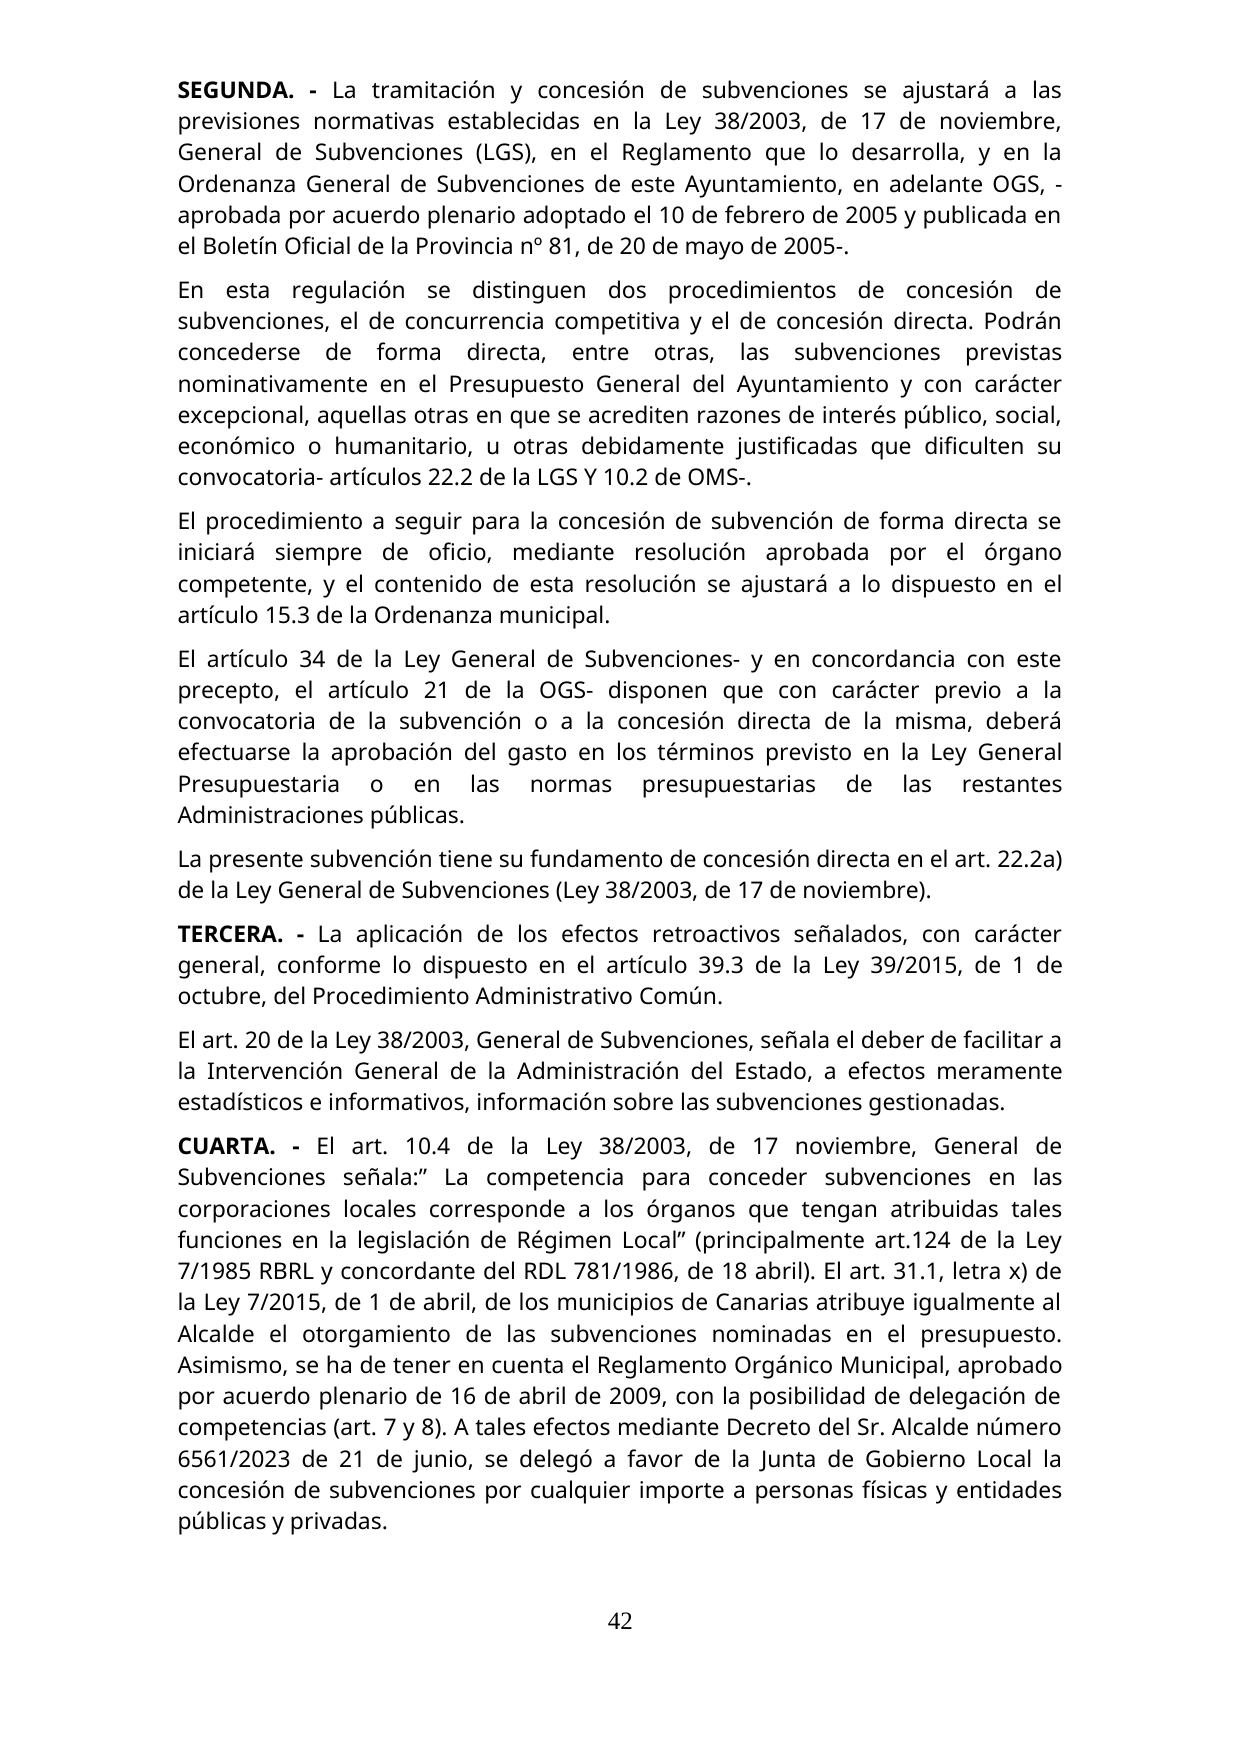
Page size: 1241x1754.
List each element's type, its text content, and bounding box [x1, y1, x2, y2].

text El art. 20 de la Ley 38/2003, General de Subvenciones, señala el deber de facilitar a la Intervención General de la Administración del Estado, a efectos meramente estadísticos e informativos, información sobre las subvenciones gestionadas. [177, 1024, 1063, 1118]
text SEGUNDA. - La tramitación y concesión de subvenciones se ajustará a las previsiones normativas establecidas en la Ley 38/2003, de 17 de noviembre, General de Subvenciones (LGS), en el Reglamento que lo desarrolla, y en la Ordenanza General de Subvenciones de este Ayuntamiento, en adelante OGS, - aprobada por acuerdo plenario adoptado el 10 de febrero de 2005 y publicada en el Boletín Oficial de la Provincia nº 81, de 20 de mayo de 2005-. [177, 74, 1063, 261]
text En esta regulación se distinguen dos procedimientos de concesión de subvenciones, el de concurrencia competitiva y el de concesión directa. Podrán concederse de forma directa, entre otras, las subvenciones previstas nominativamente en el Presupuesto General del Ayuntamiento y con carácter excepcional, aquellas otras en que se acrediten razones de interés público, social, económico o humanitario, u otras debidamente justificadas que dificulten su convocatoria- artículos 22.2 de la LGS Y 10.2 de OMS-. [177, 274, 1063, 493]
text TERCERA. - La aplicación de los efectos retroactivos señalados, con carácter general, conforme lo dispuesto en el artículo 39.3 de la Ley 39/2015, de 1 de octubre, del Procedimiento Administrativo Común. [177, 918, 1063, 1011]
text El artículo 34 de la Ley General de Subvenciones- y en concordancia con este precepto, el artículo 21 de la OGS- disponen que con carácter previo a la convocatoria de la subvención o a la concesión directa de la misma, deberá efectuarse la aprobación del gasto en los términos previsto en la Ley General Presupuestaria o en las normas presupuestarias de las restantes Administraciones públicas. [177, 643, 1063, 830]
text CUARTA. - El art. 10.4 de la Ley 38/2003, de 17 noviembre, General de Subvenciones señala:” La competencia para conceder subvenciones en las corporaciones locales corresponde a los órganos que tengan atribuidas tales funciones en la legislación de Régimen Local” (principalmente art.124 de la Ley 7/1985 RBRL y concordante del RDL 781/1986, de 18 abril). El art. 31.1, letra x) de la Ley 7/2015, de 1 de abril, de los municipios de Canarias atribuye igualmente al Alcalde el otorgamiento de las subvenciones nominadas en el presupuesto. Asimismo, se ha de tener en cuenta el Reglamento Orgánico Municipal, aprobado por acuerdo plenario de 16 de abril de 2009, con la posibilidad de delegación de competencias (art. 7 y 8). A tales efectos mediante Decreto del Sr. Alcalde número 6561/2023 de 21 de junio, se delegó a favor de la Junta de Gobierno Local la concesión de subvenciones por cualquier importe a personas físicas y entidades públicas y privadas. [177, 1130, 1063, 1536]
text El procedimiento a seguir para la concesión de subvención de forma directa se iniciará siempre de oficio, mediante resolución aprobada por el órgano competente, y el contenido de esta resolución se ajustará a lo dispuesto en el artículo 15.3 de la Ordenanza municipal. [177, 505, 1063, 630]
text La presente subvención tiene su fundamento de concesión directa en el art. 22.2a) de la Ley General de Subvenciones (Ley 38/2003, de 17 de noviembre). [177, 843, 1063, 905]
